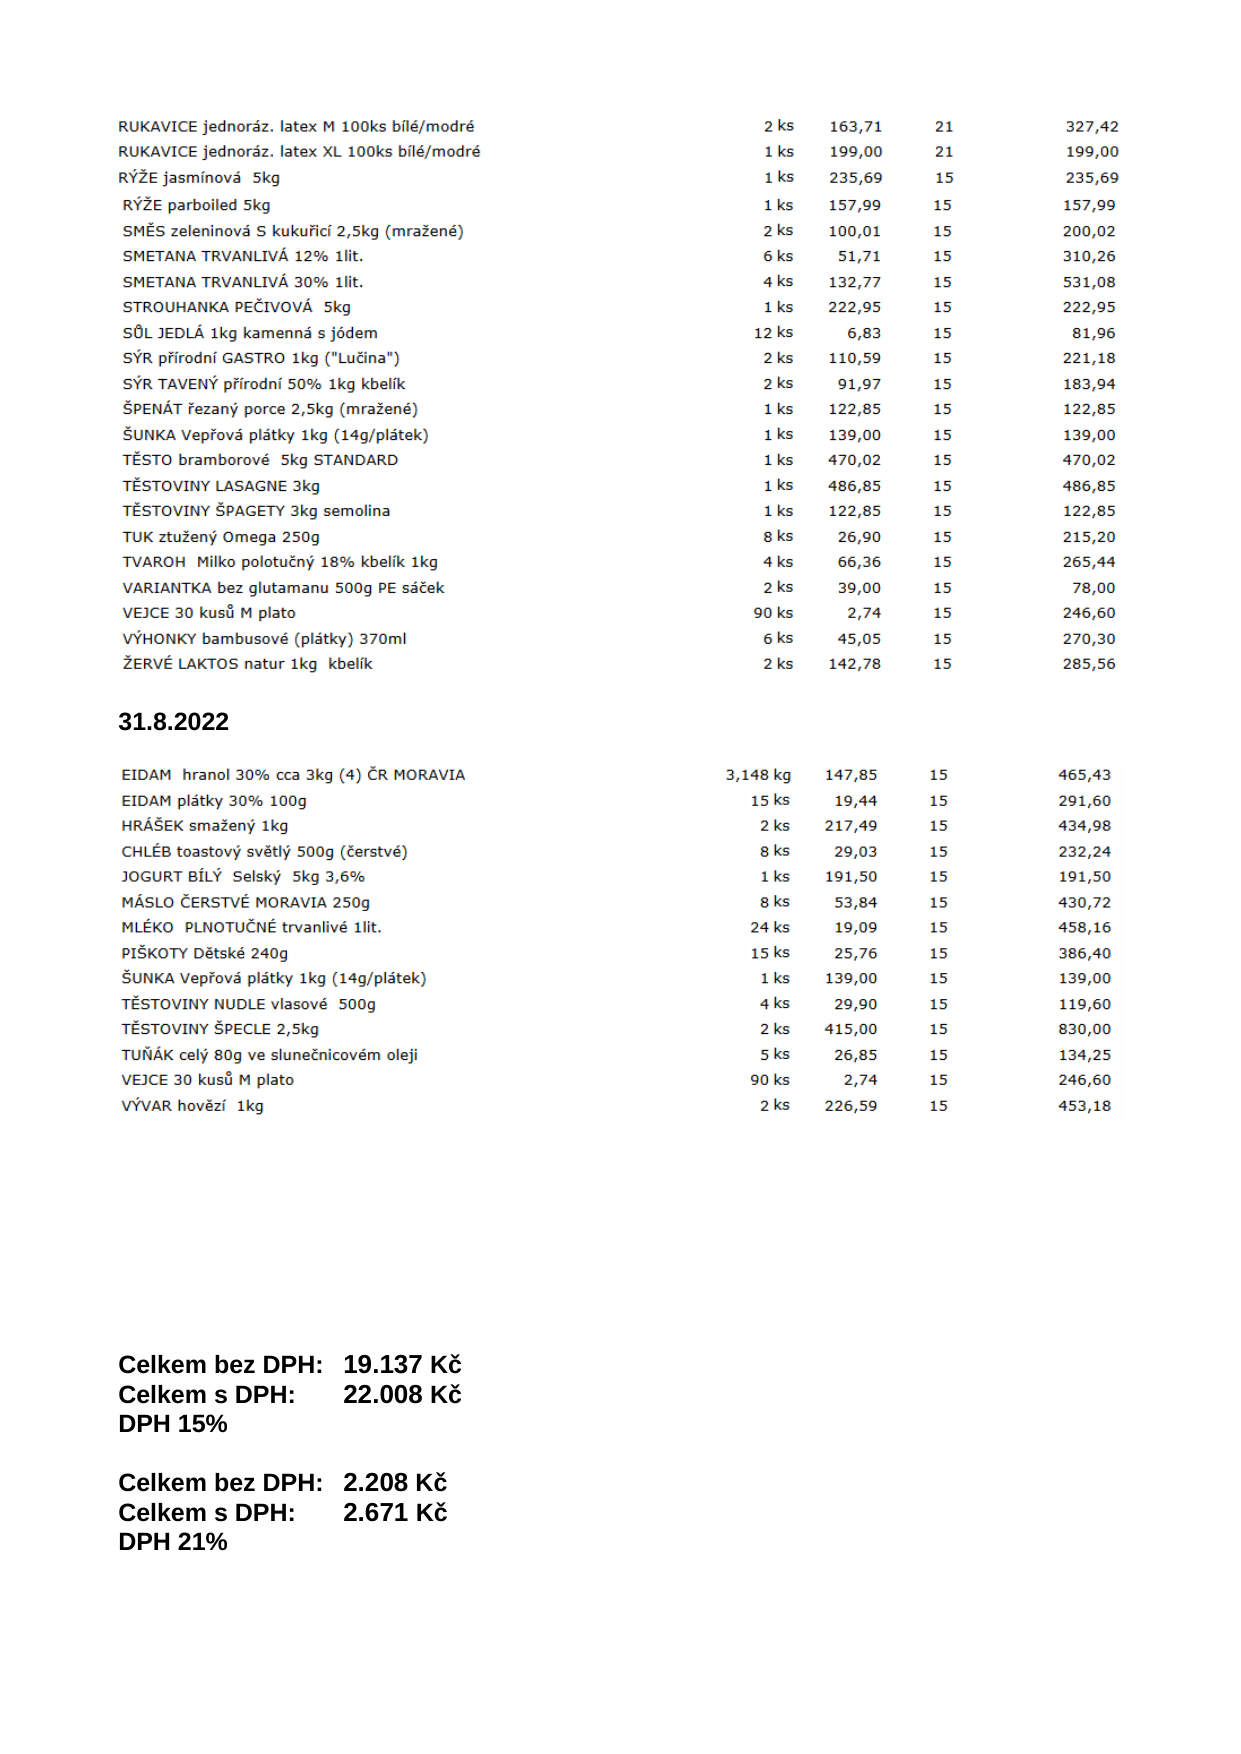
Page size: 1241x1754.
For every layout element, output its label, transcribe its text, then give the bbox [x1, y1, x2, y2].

text Celkem bez DPH: 19.137 Kč Celkem s DPH: 22.008 Kč [118, 1349, 1122, 1409]
text 31.8.2022 [118, 706, 1122, 735]
text DPH 15% [118, 1409, 1122, 1438]
text DPH 21% [118, 1527, 1122, 1555]
text Celkem bez DPH: 2.208 Kč Celkem s DPH: 2.671 Kč [118, 1467, 1122, 1527]
